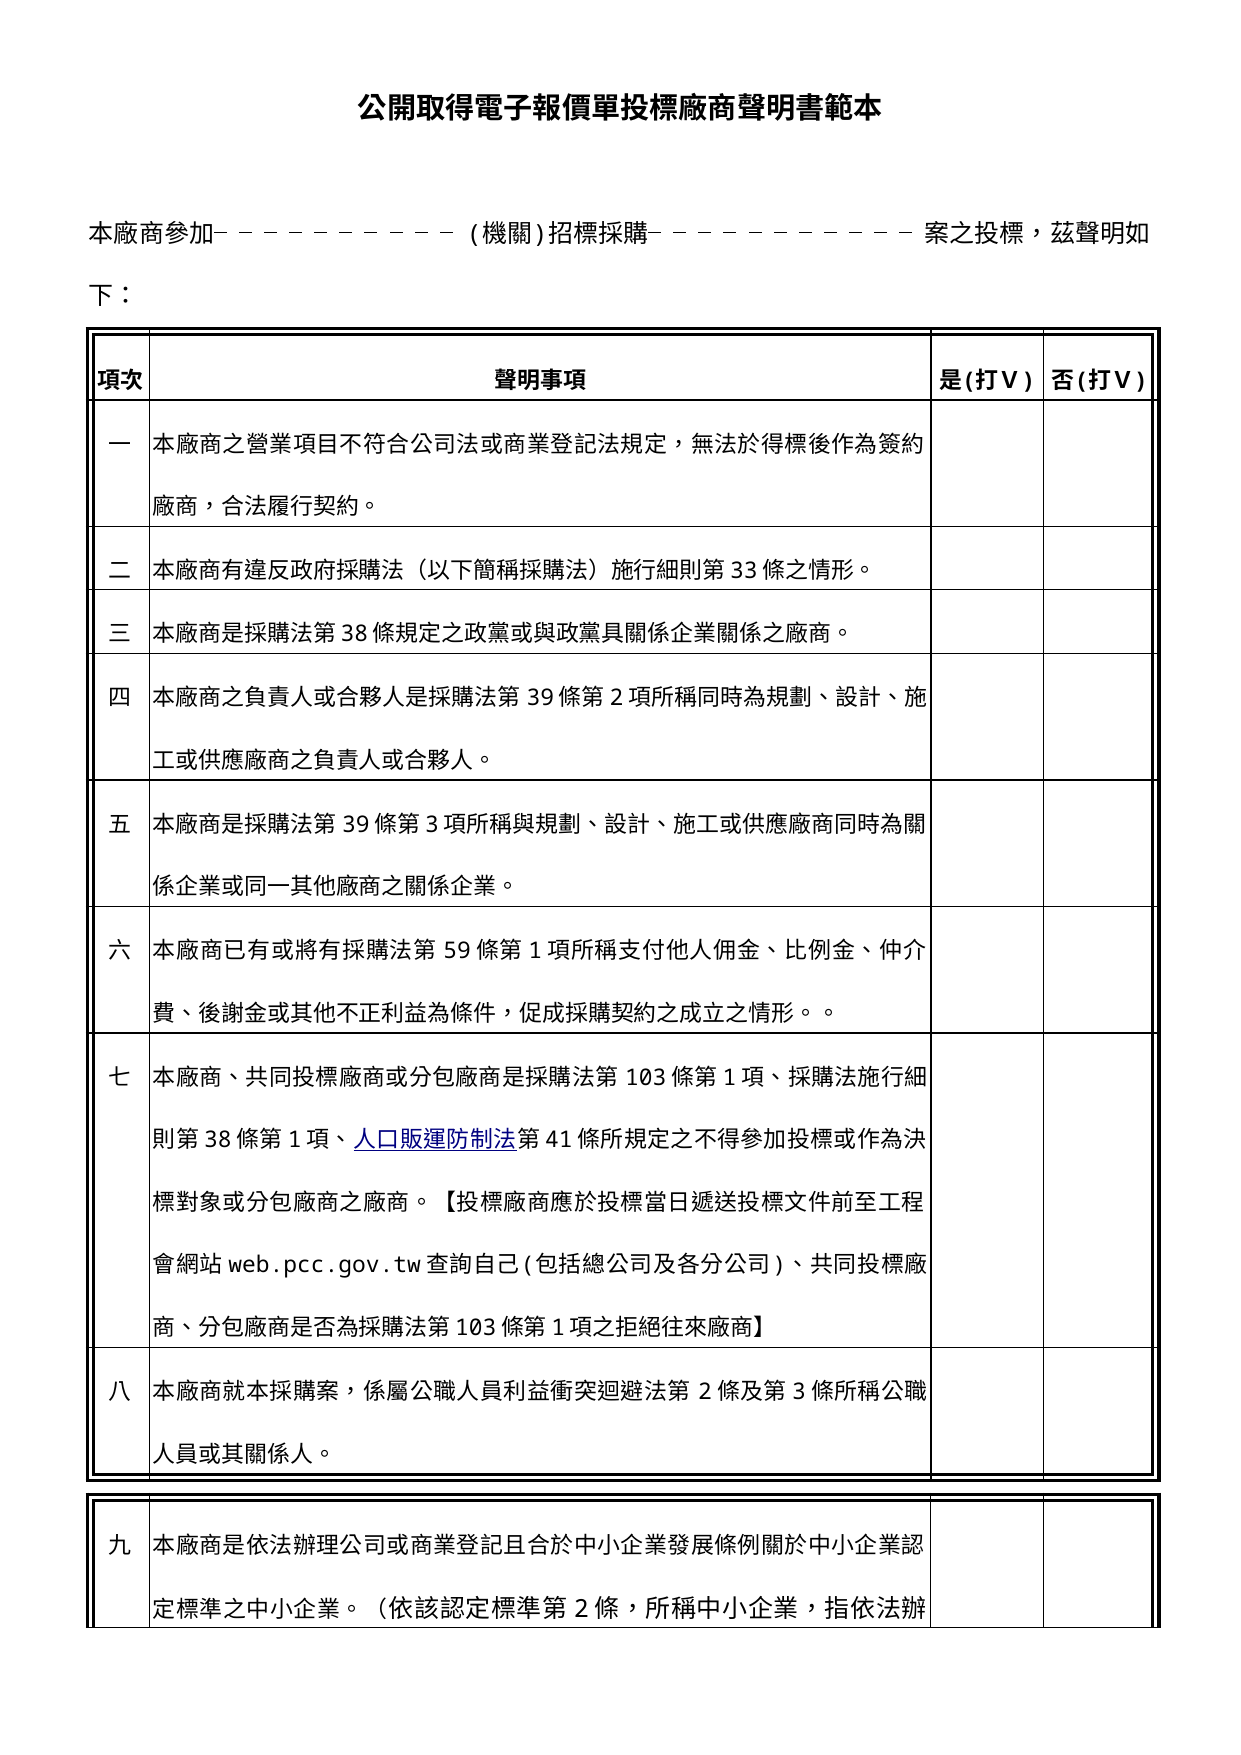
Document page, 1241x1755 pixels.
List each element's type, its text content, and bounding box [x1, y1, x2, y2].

table_cell [932, 654, 1043, 779]
table_cell [932, 907, 1043, 1032]
table_cell 六 [95, 907, 149, 1032]
table_cell 二 [95, 527, 149, 589]
table_cell [1044, 527, 1151, 589]
table_cell 本廠商就本採購案，係屬公職人員利益衝突迴避法第2條及第3條所稱公職人員或其關係人。 [150, 1348, 930, 1473]
table_cell 本廠商有違反政府採購法（以下簡稱採購法）施行細則第33條之情形。 [150, 527, 930, 589]
table_cell 本廠商已有或將有採購法第59條第1項所稱支付他人佣金、比例金、仲介費、後謝金或其他不正利益為條件，促成採購契約之成立之情形。。 [150, 907, 930, 1032]
table_cell [1044, 590, 1151, 653]
table_header 聲明事項 [150, 336, 930, 399]
text 本廠商參加╴╴╴╴╴╴╴╴╴╴(機關)招標採購╴╴╴╴╴╴╴╴╴╴╴案之投標，茲聲明如下： [89, 189, 1152, 314]
table_header [931, 1502, 1043, 1627]
table_header [1044, 1502, 1151, 1627]
table_cell 七 [95, 1034, 149, 1346]
table_cell [932, 590, 1043, 653]
table_cell [1044, 781, 1151, 906]
table_cell [1044, 401, 1151, 526]
table_header 九 [90, 1496, 149, 1627]
table_cell 本廠商之負責人或合夥人是採購法第39條第2項所稱同時為規劃、設計、施工或供應廠商之負責人或合夥人。 [150, 654, 930, 779]
table_cell 本廠商、共同投標廠商或分包廠商是採購法第103條第1項、採購法施行細則第38條第1項、人口販運防制法第41條所規定之不得參加投標或作為決標對象或分包廠商之廠商。【投標廠商應於投標當日遞送投標文件前至工程會網站web.pcc.gov.tw查詢自己(包括總公司及各分公司)、共同投標廠商、分包廠商是否為採購法第103條第1項之拒絕往來廠商】 [150, 1034, 930, 1346]
table_header 否(打Ｖ) [1044, 330, 1156, 399]
table_header 項次 [90, 330, 149, 399]
table_cell 三 [95, 590, 149, 653]
table_cell 本廠商之營業項目不符合公司法或商業登記法規定，無法於得標後作為簽約廠商，合法履行契約。 [150, 401, 930, 526]
table_cell [932, 527, 1043, 589]
table_cell [932, 1034, 1043, 1346]
table_cell 四 [95, 654, 149, 779]
table_cell 本廠商是採購法第38條規定之政黨或與政黨具關係企業關係之廠商。 [150, 590, 930, 653]
table_cell [932, 401, 1043, 526]
text 公開取得電子報價單投標廠商聲明書範本 [89, 64, 1152, 127]
table_cell 八 [95, 1348, 149, 1473]
table_cell 五 [95, 781, 149, 906]
table_cell [1044, 654, 1151, 779]
table_cell [932, 781, 1043, 906]
table_cell [1044, 1034, 1151, 1346]
table_header [1044, 1496, 1156, 1627]
table_cell [932, 1348, 1043, 1473]
table_header 本廠商是依法辦理公司或商業登記且合於中小企業發展條例關於中小企業認定標準之中小企業。（依該認定標準第2條，所稱中小企業，指依法辦 [150, 1502, 930, 1627]
table_cell 一 [95, 401, 149, 526]
table_header 是(打Ｖ) [932, 336, 1043, 399]
table_cell [1044, 907, 1151, 1032]
table_cell [1044, 1348, 1151, 1473]
table_cell 本廠商是採購法第39條第3項所稱與規劃、設計、施工或供應廠商同時為關係企業或同一其他廠商之關係企業。 [150, 781, 930, 906]
